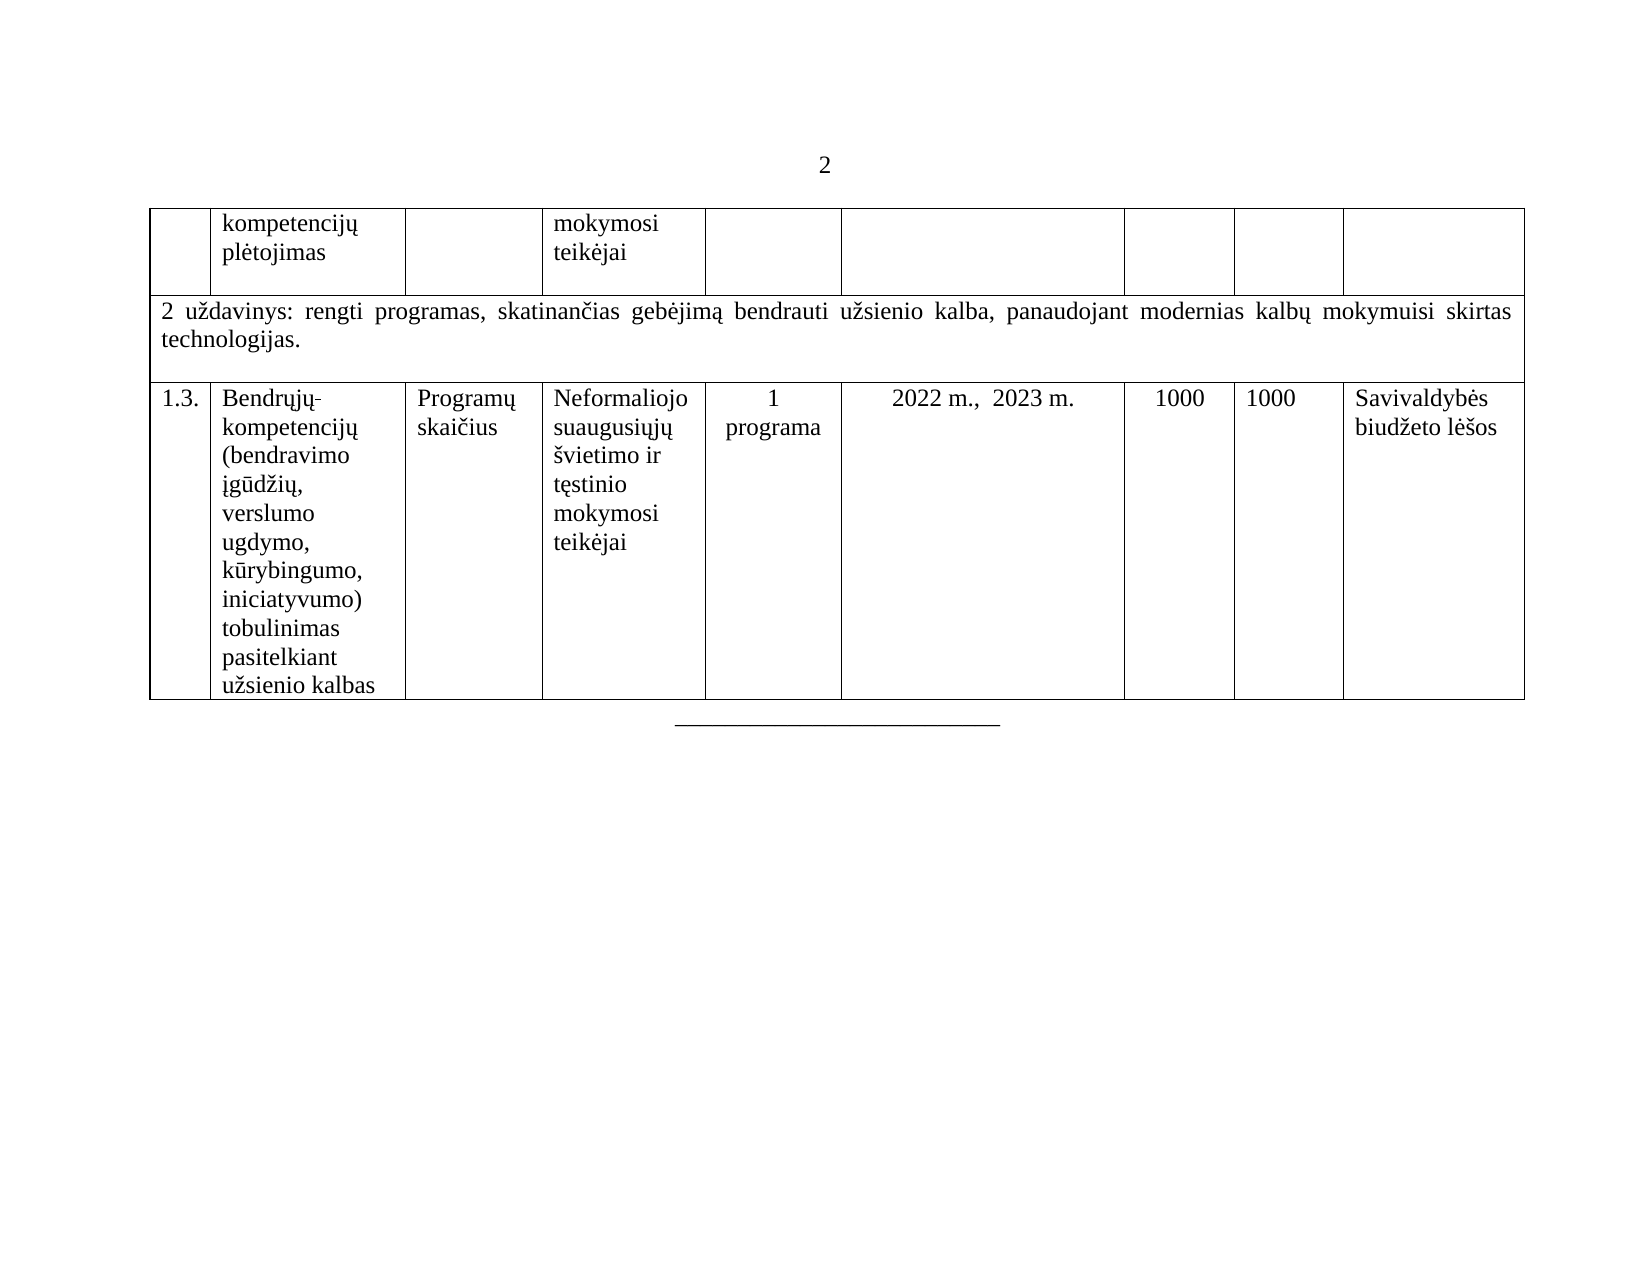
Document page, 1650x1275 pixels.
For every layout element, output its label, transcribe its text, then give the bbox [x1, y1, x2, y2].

table_cell 1 programa [706, 383, 841, 699]
table_cell kompetencijų plėtojimas [211, 209, 405, 295]
table_cell 2 uždavinys: rengti programas, skatinančias gebėjimą bendrauti užsienio kalba, panaudojant modernias kalbų mokymuisi skirtas technologijas. [151, 296, 1524, 382]
table_cell [1235, 209, 1343, 295]
table_cell 2022 m., 2023 m. [842, 383, 1124, 699]
table_cell [1344, 209, 1524, 295]
table_cell [406, 209, 542, 295]
table_cell 1000 [1235, 383, 1343, 699]
table_cell Bendrųjų kompetencijų (bendravimo įgūdžių, verslumo ugdymo, kūrybingumo, iniciatyvumo) tobulinimas pasitelkiant užsienio kalbas [211, 383, 405, 699]
table_cell [842, 209, 1124, 295]
table_cell [1125, 209, 1234, 295]
table_cell [706, 209, 841, 295]
text __________________________ [150, 700, 1564, 729]
table_cell Savivaldybės biudžeto lėšos [1344, 383, 1524, 699]
table_cell mokymosi teikėjai [543, 209, 705, 295]
table_cell 1000 [1125, 383, 1234, 699]
table_cell [151, 209, 210, 295]
table_cell Programų skaičius [406, 383, 542, 699]
table_cell Neformaliojo suaugusiųjų švietimo ir tęstinio mokymosi teikėjai [543, 383, 705, 699]
table_cell 1.3. [151, 383, 210, 699]
